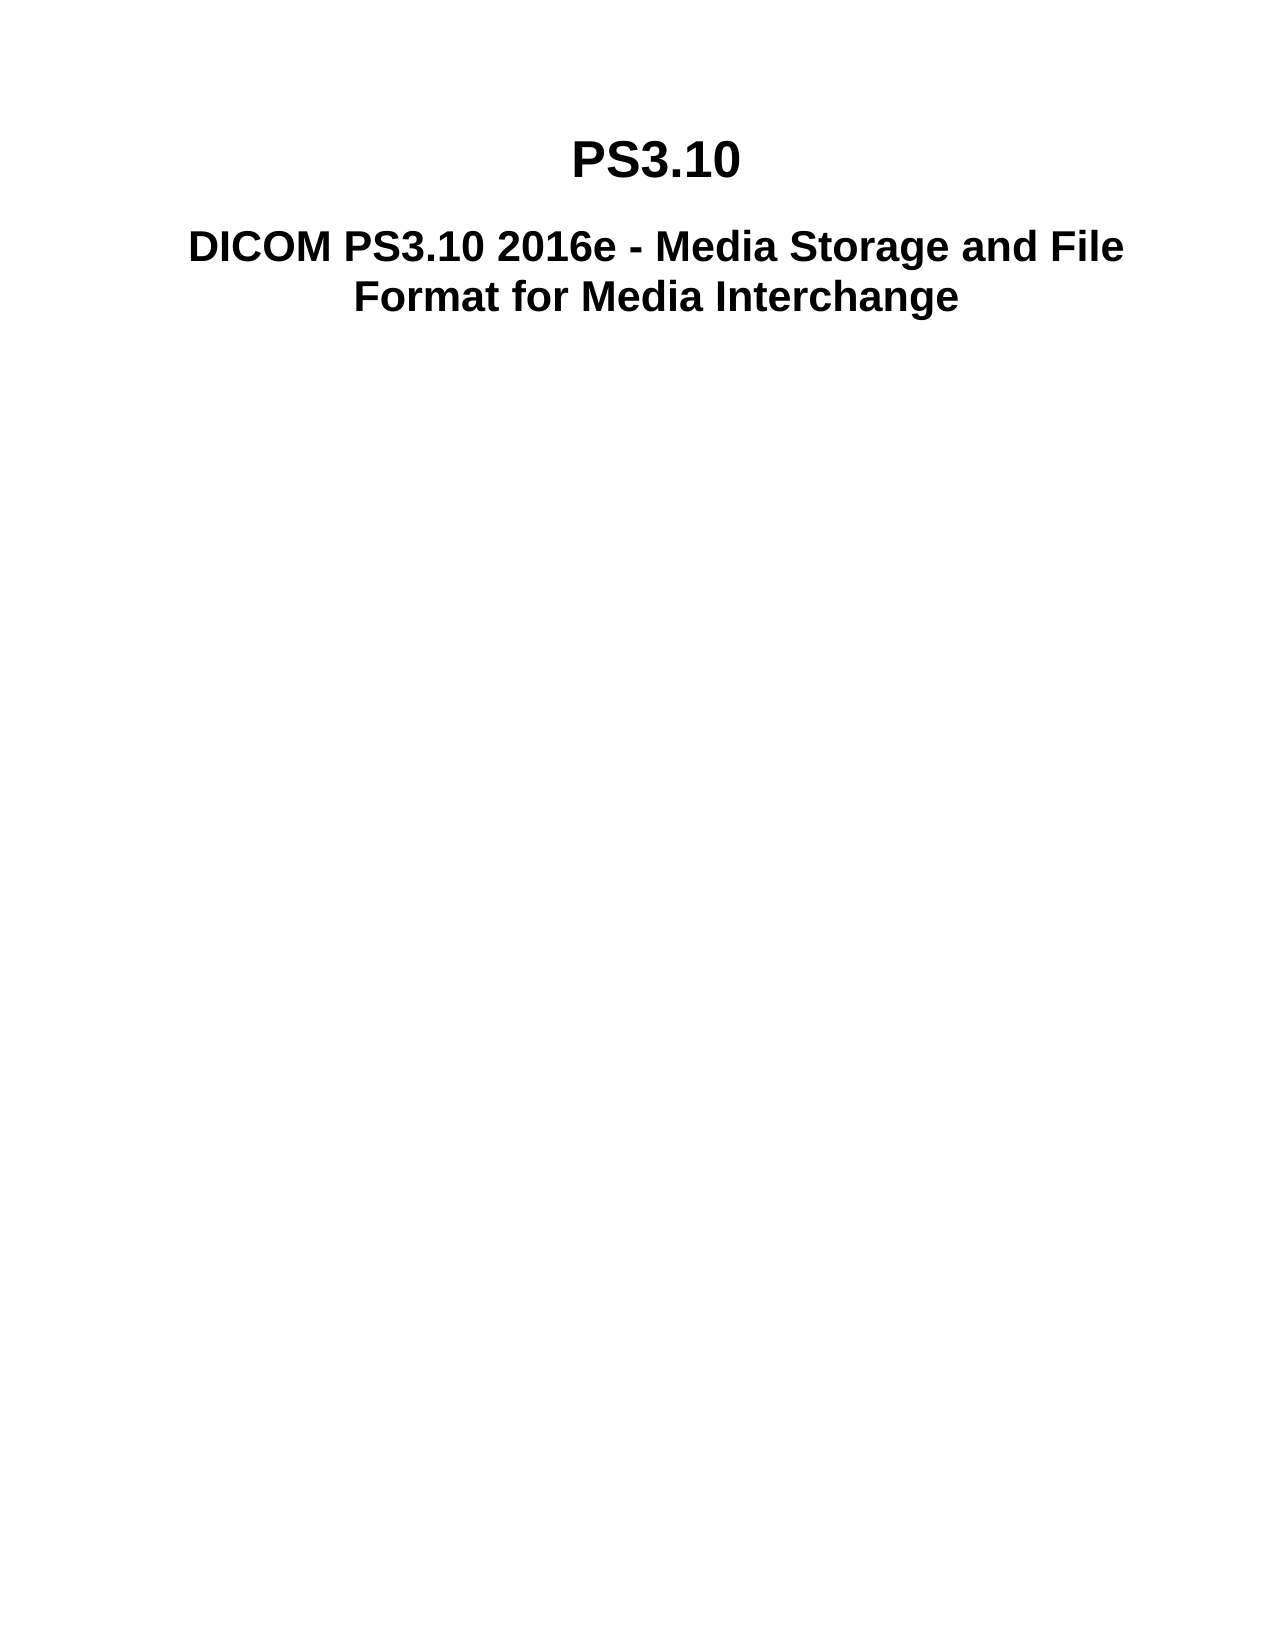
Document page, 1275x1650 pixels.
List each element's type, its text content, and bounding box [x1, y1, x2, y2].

text PS3.10 [112, 129, 1200, 188]
text DICOM PS3.10 2016e - Media Storage and File Format for Media Interchange [112, 221, 1200, 320]
